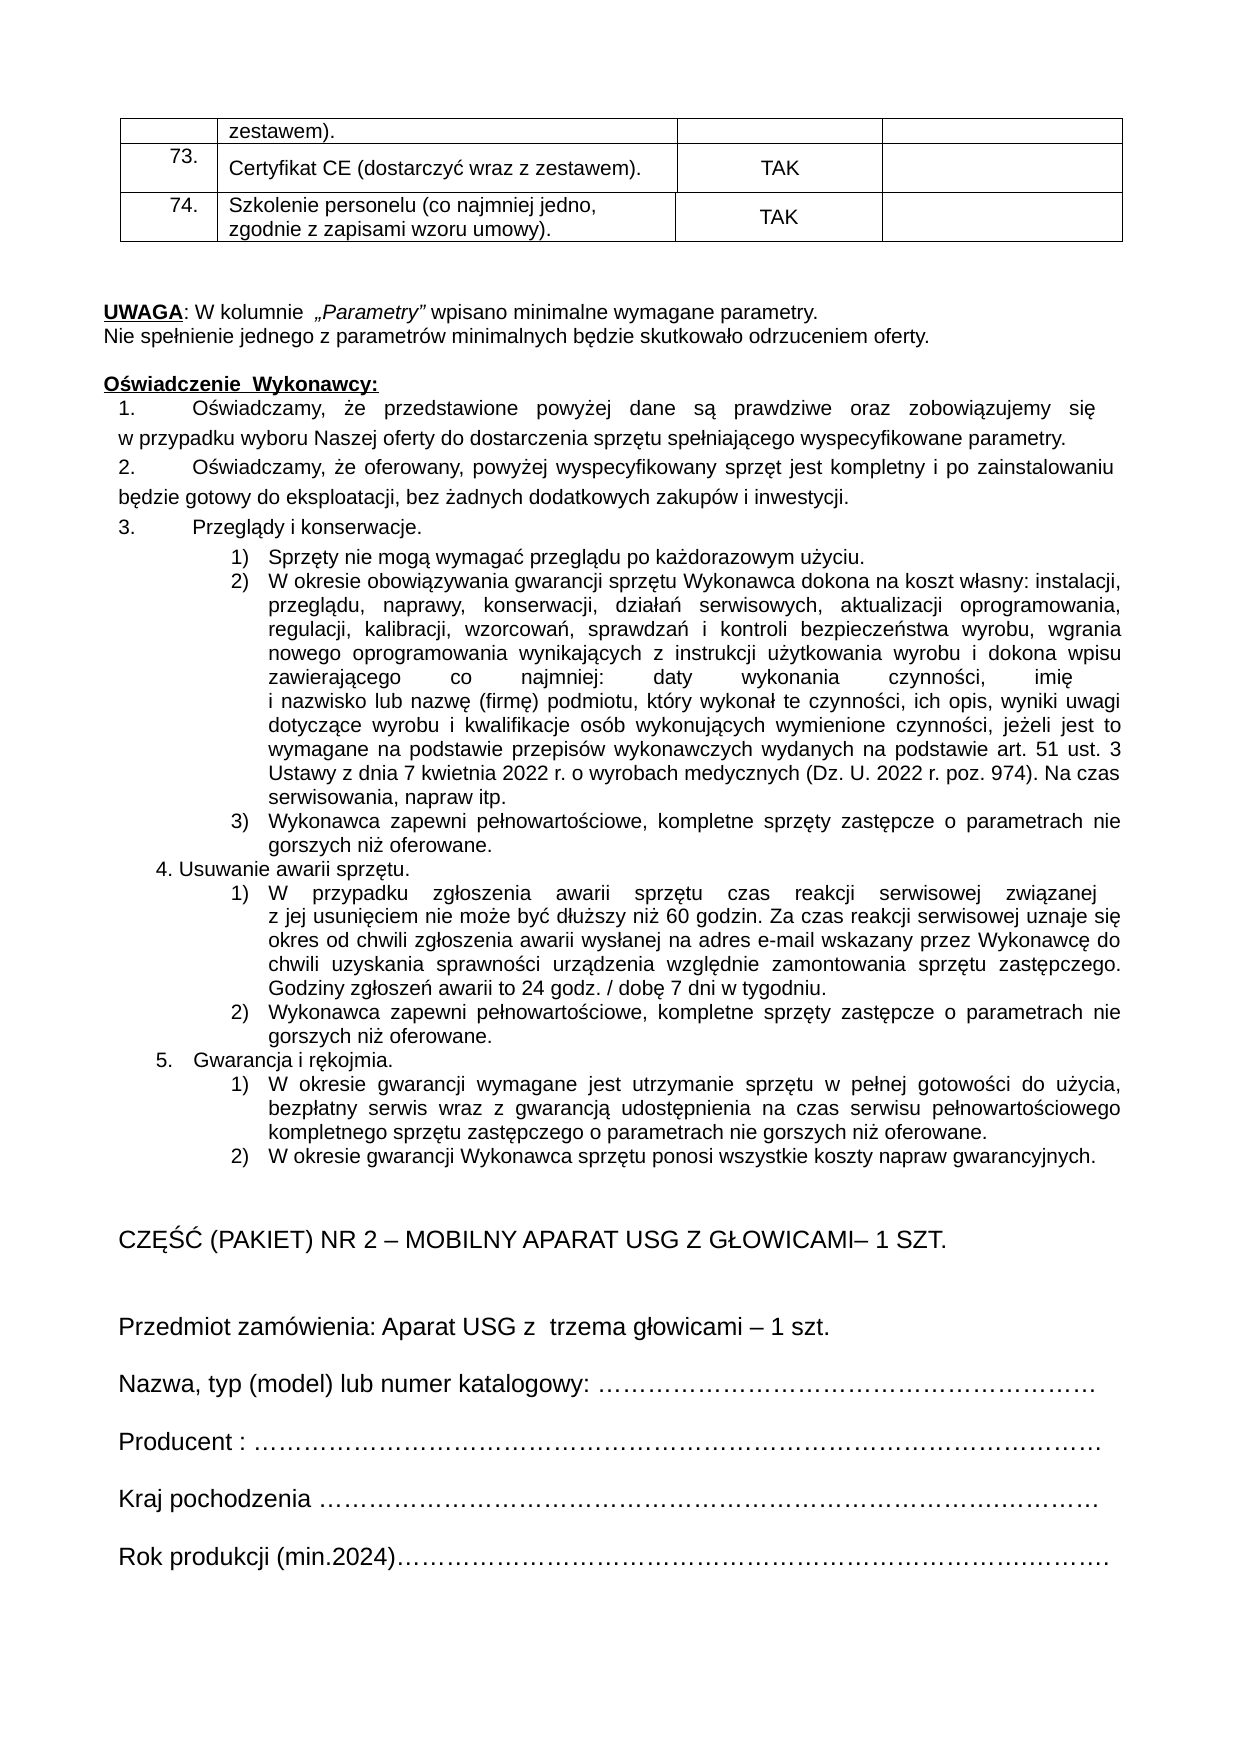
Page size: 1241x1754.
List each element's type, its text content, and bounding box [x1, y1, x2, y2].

text Rok produkcji (min.2024)………………………………………………………………….………. [118, 1542, 1122, 1570]
table_cell [883, 119, 1122, 143]
list Sprzęty nie mogą wymagać przeglądu po każdorazowym użyciu. [231, 545, 1122, 569]
table_cell [121, 193, 217, 241]
text CZĘŚĆ (PAKIET) NR 2 – MOBILNY APARAT USG Z GŁOWICAMI– 1 SZT. [118, 1225, 1122, 1254]
table_cell [883, 193, 1122, 241]
table_cell [121, 119, 217, 143]
list Wykonawca zapewni pełnowartościowe, kompletne sprzęty zastępcze o parametrach nie gorszych niż oferowane. [231, 808, 1122, 856]
text UWAGA: W kolumnie „Parametry” wpisano minimalne wymagane parametry. Nie spełnienie jednego z parametrów minimalnych będzie skutkowało odrzuceniem oferty. [103, 299, 1122, 347]
table_cell [883, 144, 1122, 192]
list W okresie gwarancji wymagane jest utrzymanie sprzętu w pełnej gotowości do użycia, bezpłatny serwis wraz z gwarancją udostępnienia na czas serwisu pełnowartościowego kompletnego sprzętu zastępczego o parametrach nie gorszych niż oferowane. [231, 1072, 1122, 1144]
table_cell [678, 119, 882, 143]
list W przypadku zgłoszenia awarii sprzętu czas reakcji serwisowej związanej z jej usunięciem nie może być dłuższy niż 60 godzin. Za czas reakcji serwisowej uznaje się okres od chwili zgłoszenia awarii wysłanej na adres e-mail wskazany przez Wykonawcę do chwili uzyskania sprawności urządzenia względnie zamontowania sprzętu zastępczego. Godziny zgłoszeń awarii to 24 godz. / dobę 7 dni w tygodniu. [231, 880, 1122, 1000]
list W okresie gwarancji Wykonawca sprzętu ponosi wszystkie koszty napraw gwarancyjnych. [231, 1144, 1122, 1168]
table_cell [121, 144, 217, 192]
text Kraj pochodzenia ……………………………………………………………………….………… [118, 1484, 1122, 1513]
text Nazwa, typ (model) lub numer katalogowy: …………………………………………………… [118, 1369, 1122, 1398]
text 4. Usuwanie awarii sprzętu. [118, 856, 1122, 880]
list Przeglądy i konserwacje. [118, 515, 1114, 539]
table_cell TAK [678, 144, 882, 192]
list Wykonawca zapewni pełnowartościowe, kompletne sprzęty zastępcze o parametrach nie gorszych niż oferowane. [231, 1000, 1122, 1048]
list Oświadczamy, że oferowany, powyżej wyspecyfikowany sprzęt jest kompletny i po zainstalowaniu będzie gotowy do eksploatacji, bez żadnych dodatkowych zakupów i inwestycji. [118, 455, 1114, 509]
text Producent : ………………………………………………………………………………………… [118, 1427, 1122, 1455]
table_cell zestawem). [218, 119, 677, 143]
text Przedmiot zamówienia: Aparat USG z trzema głowicami – 1 szt. [118, 1312, 1122, 1340]
list Gwarancja i rękojmia. [156, 1048, 1122, 1072]
table_cell Certyfikat CE (dostarczyć wraz z zestawem). [218, 144, 677, 192]
table_cell TAK [676, 193, 882, 241]
table_cell Szkolenie personelu (co najmniej jedno, zgodnie z zapisami wzoru umowy). [218, 193, 675, 241]
text Oświadczenie Wykonawcy: [103, 371, 1152, 395]
list W okresie obowiązywania gwarancji sprzętu Wykonawca dokona na koszt własny: instalacji, przeglądu, naprawy, konserwacji, działań serwisowych, aktualizacji oprogramowania, regulacji, kalibracji, wzorcowań, sprawdzań i kontroli bezpieczeństwa wyrobu, wgrania nowego oprogramowania wynikających z instrukcji użytkowania wyrobu i dokona wpisu zawierającego co najmniej: daty wykonania czynności, imię i nazwisko lub nazwę (firmę) podmiotu, który wykonał te czynności, ich opis, wyniki uwagi dotyczące wyrobu i kwalifikacje osób wykonujących wymienione czynności, jeżeli jest to wymagane na podstawie przepisów wykonawczych wydanych na podstawie art. 51 ust. 3 Ustawy z dnia 7 kwietnia 2022 r. o wyrobach medycznych (Dz. U. 2022 r. poz. 974). Na czas serwisowania, napraw itp. [231, 569, 1122, 808]
list Oświadczamy, że przedstawione powyżej dane są prawdziwe oraz zobowiązujemy się w przypadku wyboru Naszej oferty do dostarczenia sprzętu spełniającego wyspecyfikowane parametry. [118, 395, 1114, 449]
